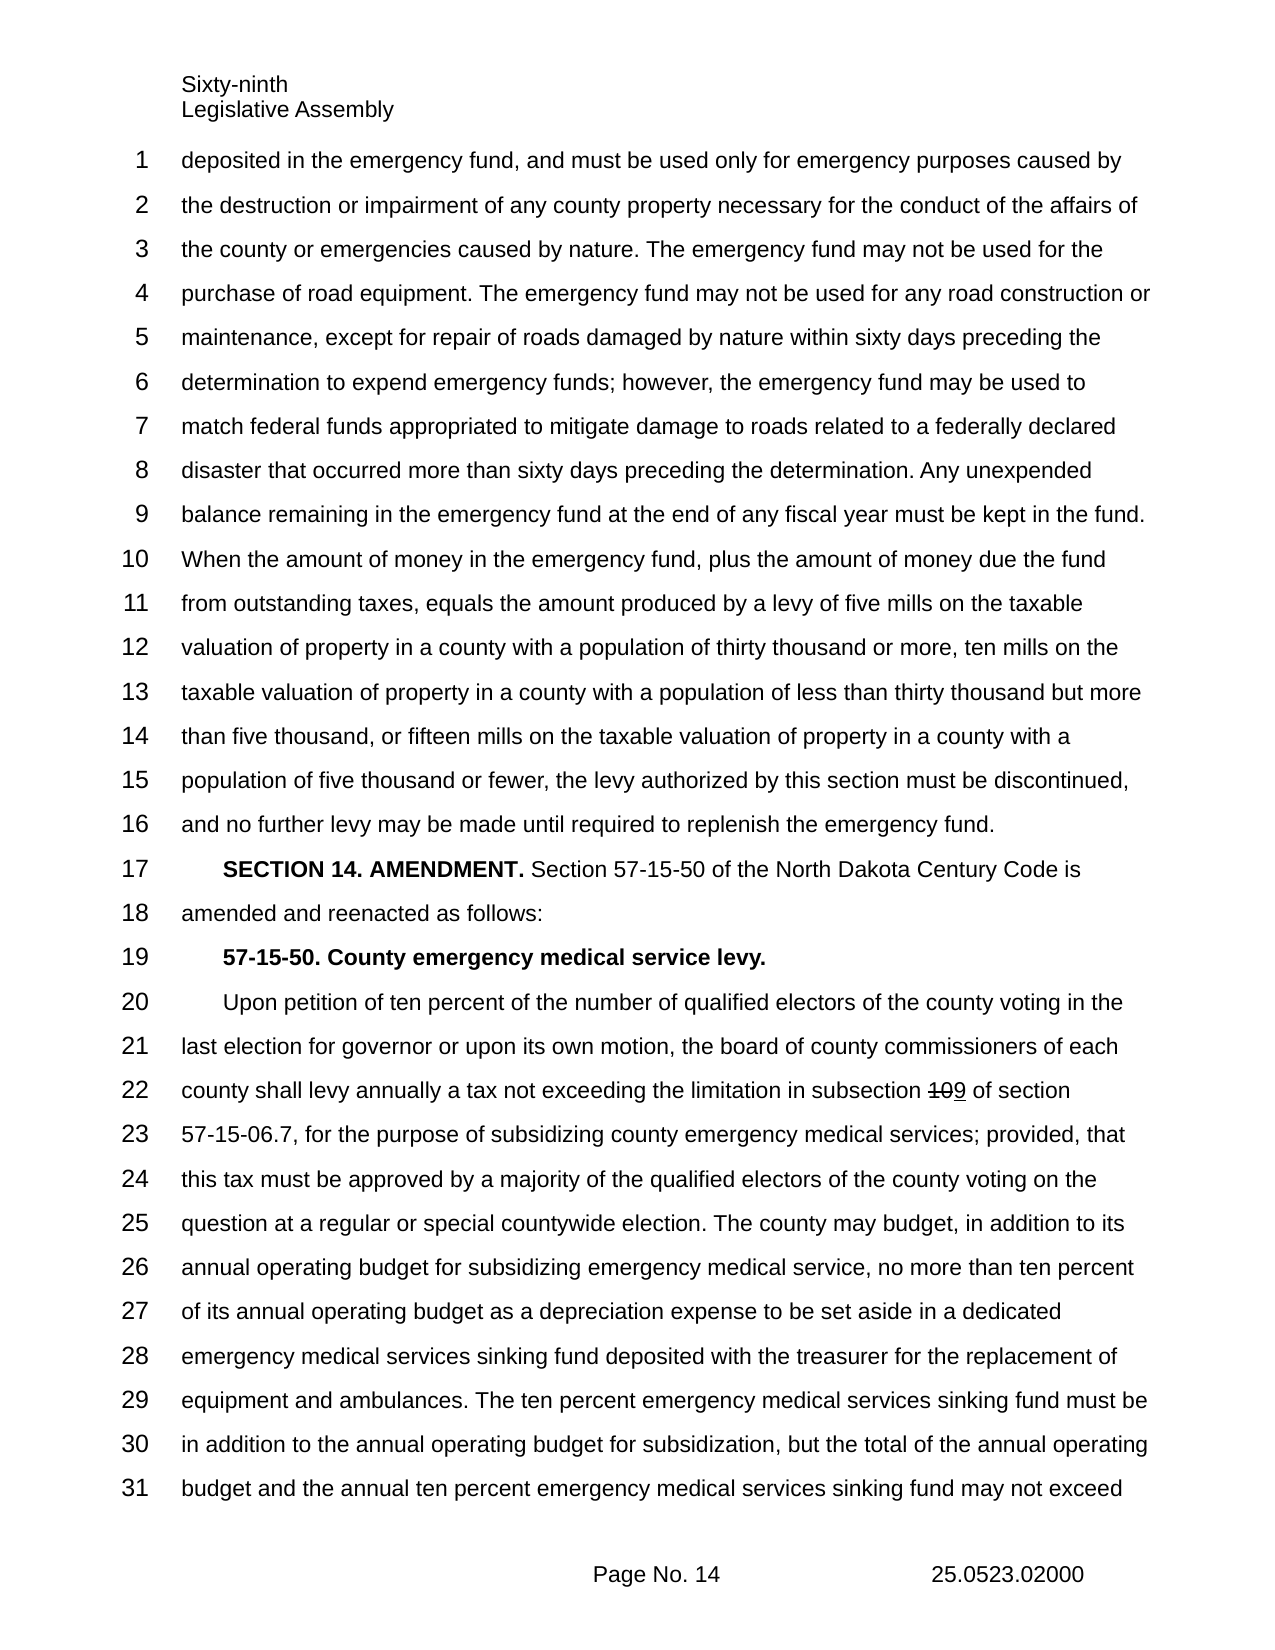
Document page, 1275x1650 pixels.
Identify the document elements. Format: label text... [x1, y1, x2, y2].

text deposited in the emergency fund, and must be used only for emergency purposes caused by the destruction or impairment of any county property necessary for the conduct of the affairs of the county or emergencies caused by nature. The emergency fund may not be used for the purchase of road equipment. The emergency fund may not be used for any road construction or maintenance, except for repair of roads damaged by nature within sixty days preceding the determination to expend emergency funds; however, the emergency fund may be used to match federal funds appropriated to mitigate damage to roads related to a federally declared disaster that occurred more than sixty days preceding the determination. Any unexpended balance remaining in the emergency fund at the end of any fiscal year must be kept in the fund. When the amount of money in the emergency fund, plus the amount of money due the fund from outstanding taxes, equals the amount produced by a levy of five mills on the taxable valuation of property in a county with a population of thirty thousand or more, ten mills on the taxable valuation of property in a county with a population of less than thirty thousand but more than five thousand, or fifteen mills on the taxable valuation of property in a county with a population of five thousand or fewer, the levy authorized by this section must be discontinued, and no further levy may be made until required to replenish the emergency fund. [181, 133, 1154, 842]
subtitle 57‑15‑50. County emergency medical service levy. [181, 930, 1154, 974]
text Upon petition of ten percent of the number of qualified electors of the county voting in the last election for governor or upon its own motion, the board of county commissioners of each county shall levy annually a tax not exceeding the limitation in subsection 109 of section 57‑15‑06.7, for the purpose of subsidizing county emergency medical services; provided, that this tax must be approved by a majority of the qualified electors of the county voting on the question at a regular or special countywide election. The county may budget, in addition to its annual operating budget for subsidizing emergency medical service, no more than ten percent of its annual operating budget as a depreciation expense to be set aside in a dedicated emergency medical services sinking fund deposited with the treasurer for the replacement of equipment and ambulances. The ten percent emergency medical services sinking fund must be in addition to the annual operating budget for subsidization, but the total of the annual operating budget and the annual ten percent emergency medical services sinking fund may not exceed [181, 974, 1154, 1506]
text SECTION 14. AMENDMENT. Section 57‑15‑50 of the North Dakota Century Code is amended and reenacted as follows: [181, 842, 1154, 930]
